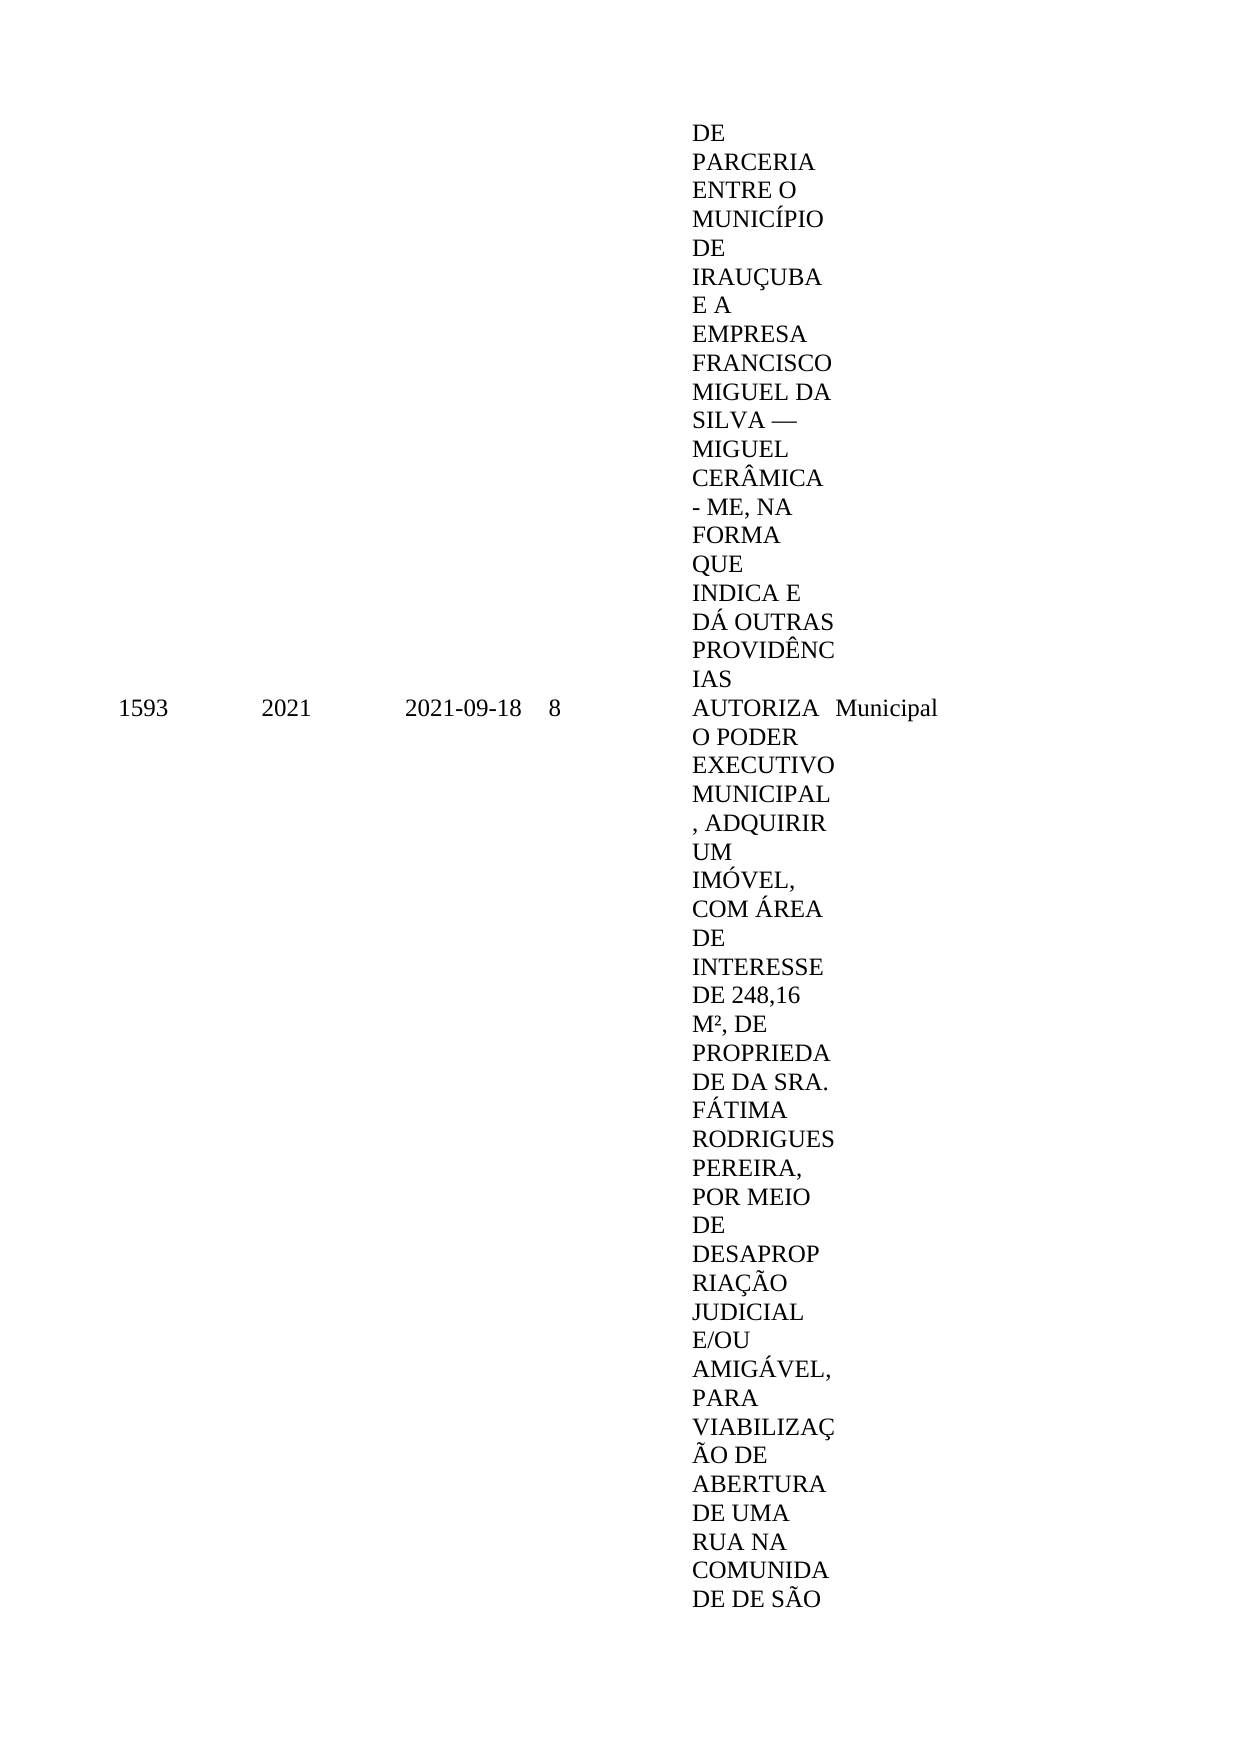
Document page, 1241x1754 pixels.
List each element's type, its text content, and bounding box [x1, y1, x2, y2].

table_cell 2021 [261, 693, 405, 1613]
table_cell [979, 118, 1122, 693]
table_cell [405, 118, 548, 693]
table_cell [261, 118, 405, 693]
table_cell Municipal [835, 693, 979, 1613]
table_cell [835, 118, 979, 693]
table_cell 2021-09-18 [405, 693, 548, 1613]
table_cell [979, 693, 1122, 1613]
table_cell 8 [548, 693, 692, 1613]
table_cell DE PARCERIA ENTRE O MUNICÍPIO DE IRAUÇUBA E A EMPRESA FRANCISCO MIGUEL DA SILVA — MIGUEL CERÂMICA - ME, NA FORMA QUE INDICA E DÁ OUTRAS PROVIDÊNCIAS [692, 118, 835, 693]
table_cell AUTORIZA O PODER EXECUTIVO MUNICIPAL, ADQUIRIR UM IMÓVEL, COM ÁREA DE INTERESSE DE 248,16 M², DE PROPRIEDADE DA SRA. FÁTIMA RODRIGUES PEREIRA, POR MEIO DE DESAPROPRIAÇÃO JUDICIAL E/OU AMIGÁVEL, PARA VIABILIZAÇÃO DE ABERTURA DE UMA RUA NA COMUNIDADE DE SÃO [692, 693, 835, 1613]
table_cell [548, 118, 692, 693]
table_cell [118, 118, 261, 693]
table_cell 1593 [118, 693, 261, 1613]
